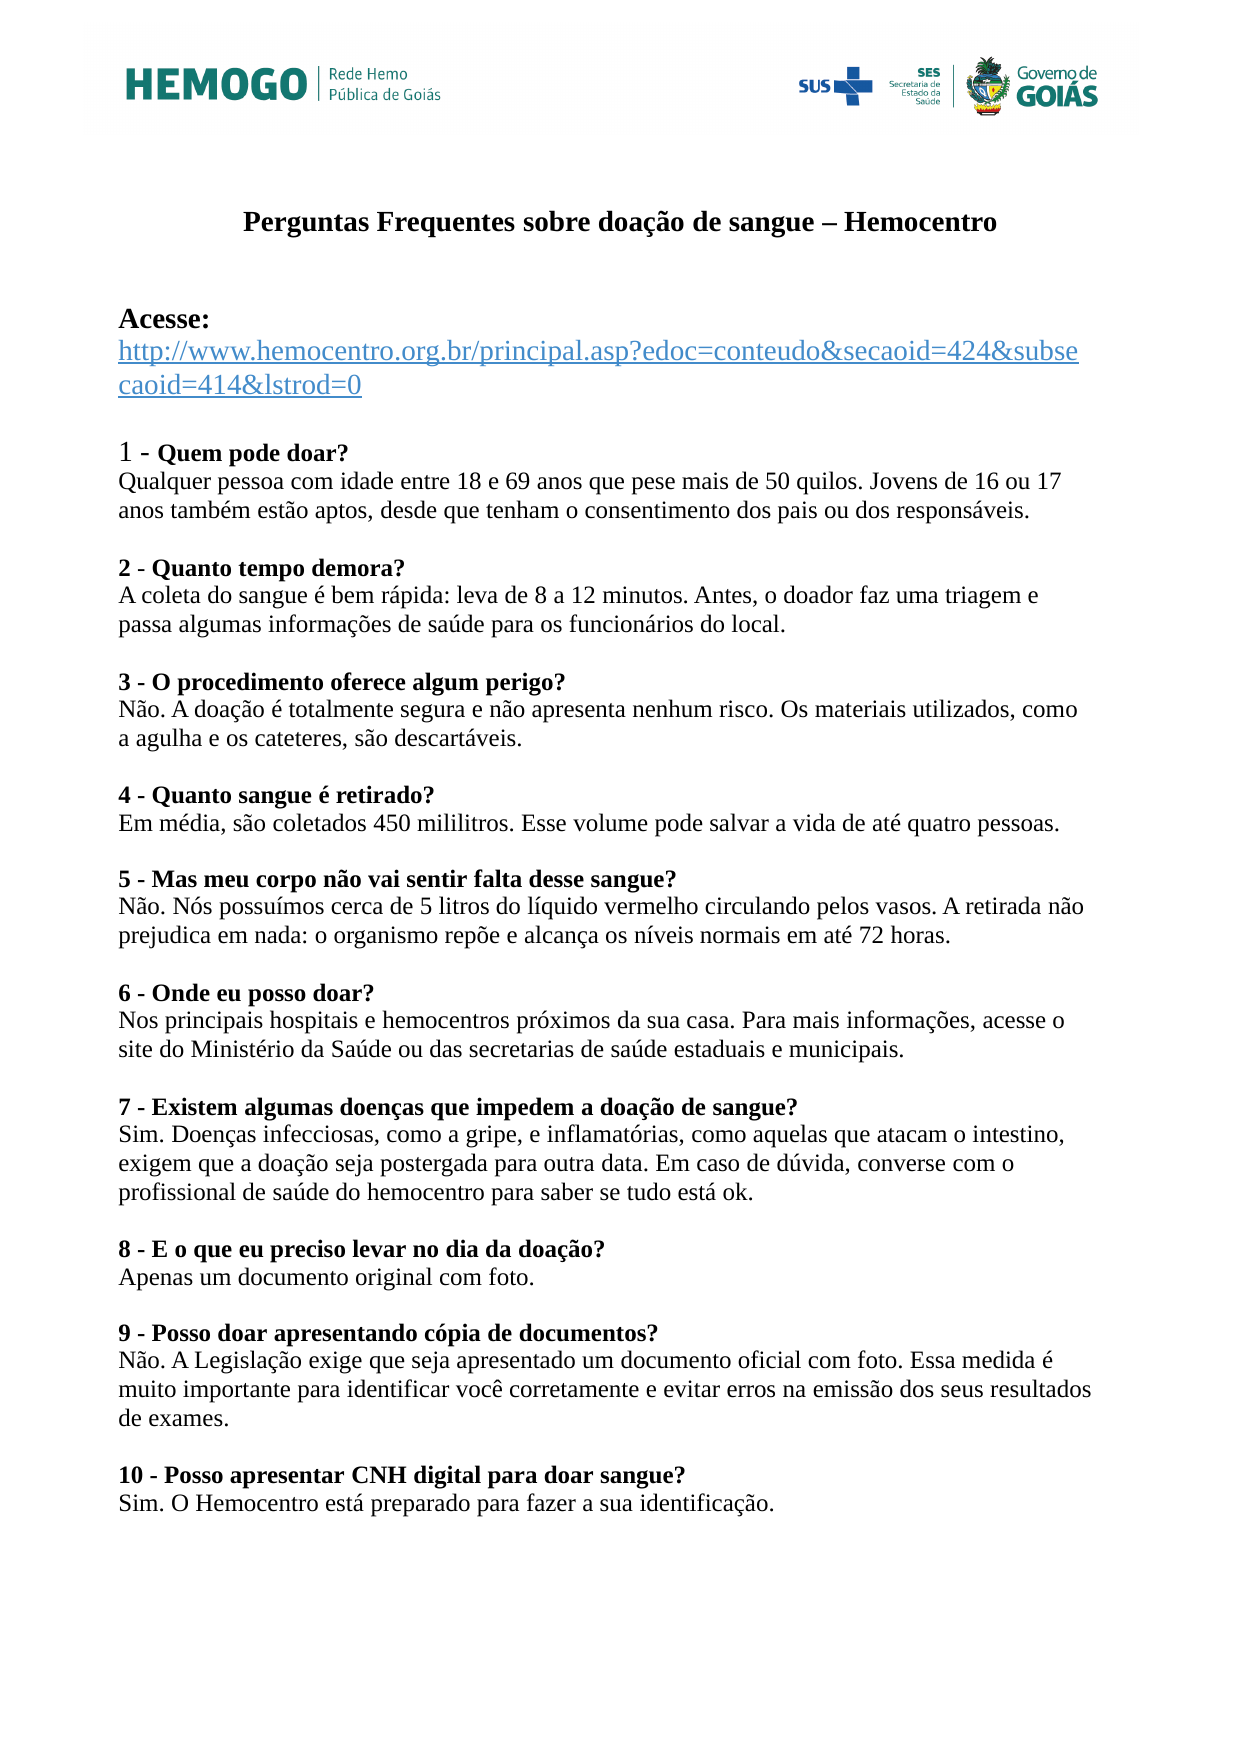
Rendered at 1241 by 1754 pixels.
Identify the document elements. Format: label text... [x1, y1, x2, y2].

text profissional de saúde do hemocentro para saber se tudo está ok. [118, 1178, 1122, 1206]
text 5 - Mas meu corpo não vai sentir falta desse sangue? [118, 865, 1122, 893]
text Sim. O Hemocentro está preparado para fazer a sua identificação. [118, 1489, 1122, 1517]
text Apenas um documento original com foto. [118, 1263, 1122, 1291]
text Nos principais hospitais e hemocentros próximos da sua casa. Para mais informações, acesse o [118, 1007, 1122, 1034]
text 2 - Quanto tempo demora? [118, 554, 1122, 582]
text passa algumas informações de saúde para os funcionários do local. [118, 610, 1122, 638]
text muito importante para identificar você corretamente e evitar erros na emissão dos seus resultados [118, 1375, 1122, 1403]
text exigem que a doação seja postergada para outra data. Em caso de dúvida, converse com o [118, 1149, 1122, 1177]
text anos também estão aptos, desde que tenham o consentimento dos pais ou dos responsáveis. [118, 496, 1122, 524]
text A coleta do sangue é bem rápida: leva de 8 a 12 minutos. Antes, o doador faz uma triagem e [118, 582, 1122, 609]
picture [82, 22, 1139, 135]
text http://www.hemocentro.org.br/principal.asp?edoc=conteudo&secaoid=424&subse [118, 335, 1122, 367]
text Sim. Doenças infecciosas, como a gripe, e inflamatórias, como aquelas que atacam o intestino, [118, 1121, 1122, 1148]
text de exames. [118, 1404, 1122, 1432]
text caoid=414&lstrod=0 [118, 368, 1122, 401]
text site do Ministério da Saúde ou das secretarias de saúde estaduais e municipais. [118, 1035, 1122, 1063]
text Acesse: [118, 302, 1122, 335]
text 9 - Posso doar apresentando cópia de documentos? [118, 1319, 1122, 1347]
text Não. A Legislação exige que seja apresentado um documento oficial com foto. Essa medida é [118, 1347, 1122, 1374]
text 7 - Existem algumas doenças que impedem a doação de sangue? [118, 1093, 1122, 1121]
text prejudica em nada: o organismo repõe e alcança os níveis normais em até 72 horas. [118, 921, 1122, 949]
text Não. Nós possuímos cerca de 5 litros do líquido vermelho circulando pelos vasos. A retirada não [118, 893, 1122, 920]
text 10 - Posso apresentar CNH digital para doar sangue? [118, 1462, 1122, 1489]
text Perguntas Frequentes sobre doação de sangue – Hemocentro [118, 205, 1122, 237]
text Em média, são coletados 450 mililitros. Esse volume pode salvar a vida de até quatro pessoas. [118, 809, 1122, 837]
text 4 - Quanto sangue é retirado? [118, 782, 1122, 809]
text 8 - E o que eu preciso levar no dia da doação? [118, 1236, 1122, 1263]
text a agulha e os cateteres, são descartáveis. [118, 724, 1122, 752]
text 3 - O procedimento oferece algum perigo? [118, 668, 1122, 696]
text 1 - Quem pode doar? [118, 435, 1122, 468]
text 6 - Onde eu posso doar? [118, 979, 1122, 1007]
text Não. A doação é totalmente segura e não apresenta nenhum risco. Os materiais utilizados, como [118, 696, 1122, 723]
text Qualquer pessoa com idade entre 18 e 69 anos que pese mais de 50 quilos. Jovens de 16 ou 17 [118, 468, 1122, 495]
